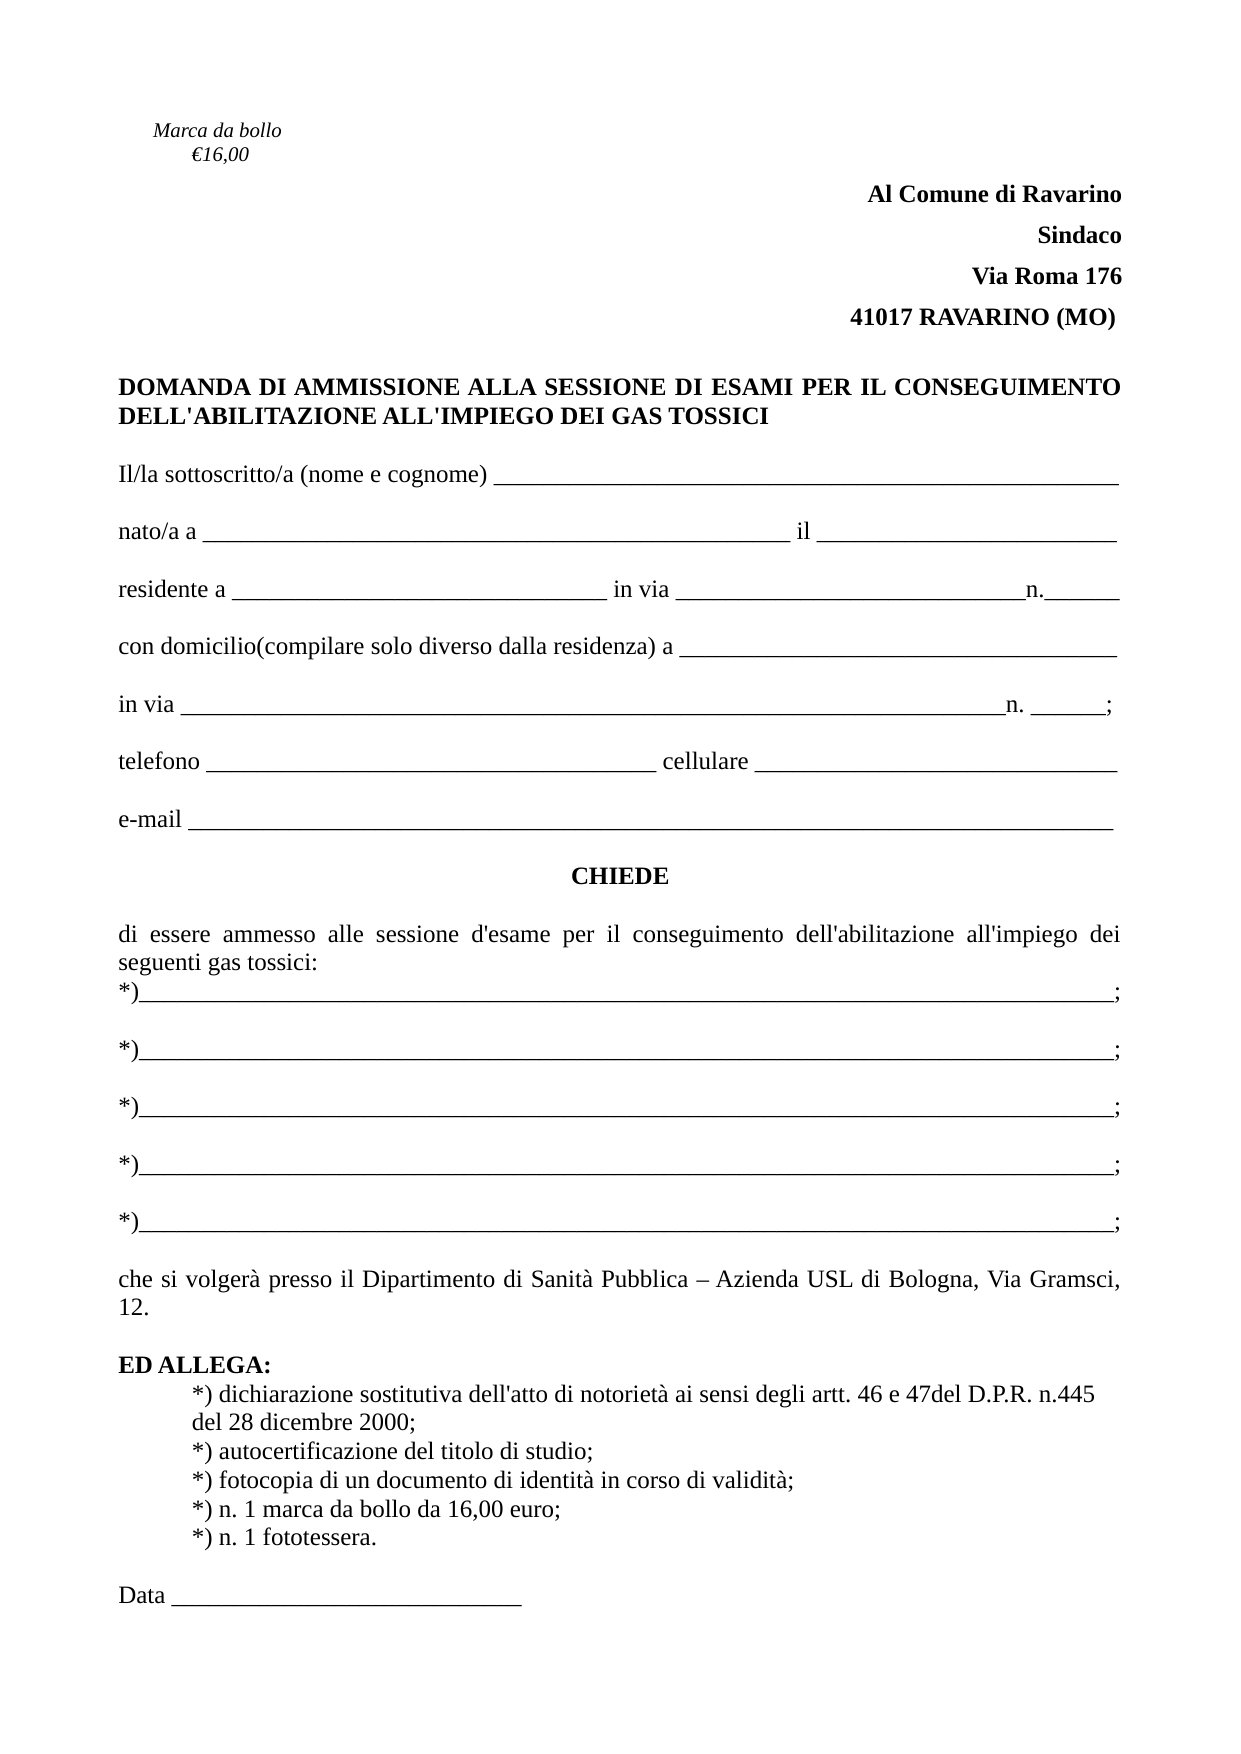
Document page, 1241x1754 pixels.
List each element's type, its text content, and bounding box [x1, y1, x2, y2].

text Al Comune di Ravarino [118, 179, 1122, 207]
text Data ____________________________ [118, 1580, 1122, 1609]
text Via Roma 176 [118, 261, 1122, 290]
text 41017 RAVARINO (MO) [118, 302, 1122, 331]
text *)______________________________________________________________________________; [118, 1149, 1122, 1177]
text *)______________________________________________________________________________; [118, 1206, 1122, 1235]
text del 28 dicembre 2000; [192, 1407, 1122, 1436]
text *)______________________________________________________________________________; [118, 1091, 1122, 1120]
text che si volgerà presso il Dipartimento di Sanità Pubblica – Azienda USL di Bologna, Via Gramsci, 12. [118, 1264, 1122, 1321]
text telefono ____________________________________ cellulare _____________________________ [118, 746, 1122, 775]
text ED ALLEGA: [118, 1350, 1122, 1379]
text e-mail __________________________________________________________________________ [118, 804, 1122, 832]
text *) n. 1 fototessera. [192, 1522, 1122, 1551]
text di essere ammesso alle sessione d'esame per il conseguimento dell'abilitazione all'impiego dei seguenti gas tossici: [118, 919, 1122, 976]
text Il/la sottoscritto/a (nome e cognome) __________________________________________________ [118, 459, 1122, 487]
text nato/a a _______________________________________________ il ________________________ [118, 516, 1122, 545]
text *)______________________________________________________________________________; [118, 976, 1122, 1005]
text *)______________________________________________________________________________; [118, 1034, 1122, 1062]
text con domicilio(compilare solo diverso dalla residenza) a ___________________________________ [118, 631, 1122, 660]
text *) fotocopia di un documento di identità in corso di validità; [192, 1465, 1122, 1494]
text *) dichiarazione sostitutiva dell'atto di notorietà ai sensi degli artt. 46 e 47del D.P.R. n.445 [192, 1379, 1122, 1407]
text *) autocertificazione del titolo di studio; [192, 1436, 1122, 1465]
text Marca da bollo €16,00 [118, 118, 324, 166]
text *) n. 1 marca da bollo da 16,00 euro; [192, 1494, 1122, 1522]
text CHIEDE [118, 861, 1122, 890]
text in via __________________________________________________________________n. ______; [118, 689, 1122, 717]
text DOMANDA DI AMMISSIONE ALLA SESSIONE DI ESAMI PER IL CONSEGUIMENTO DELL'ABILITAZIONE ALL'IMPIEGO DEI GAS TOSSICI [118, 372, 1122, 430]
text Sindaco [118, 220, 1122, 249]
text residente a ______________________________ in via ____________________________n.______ [118, 574, 1122, 602]
